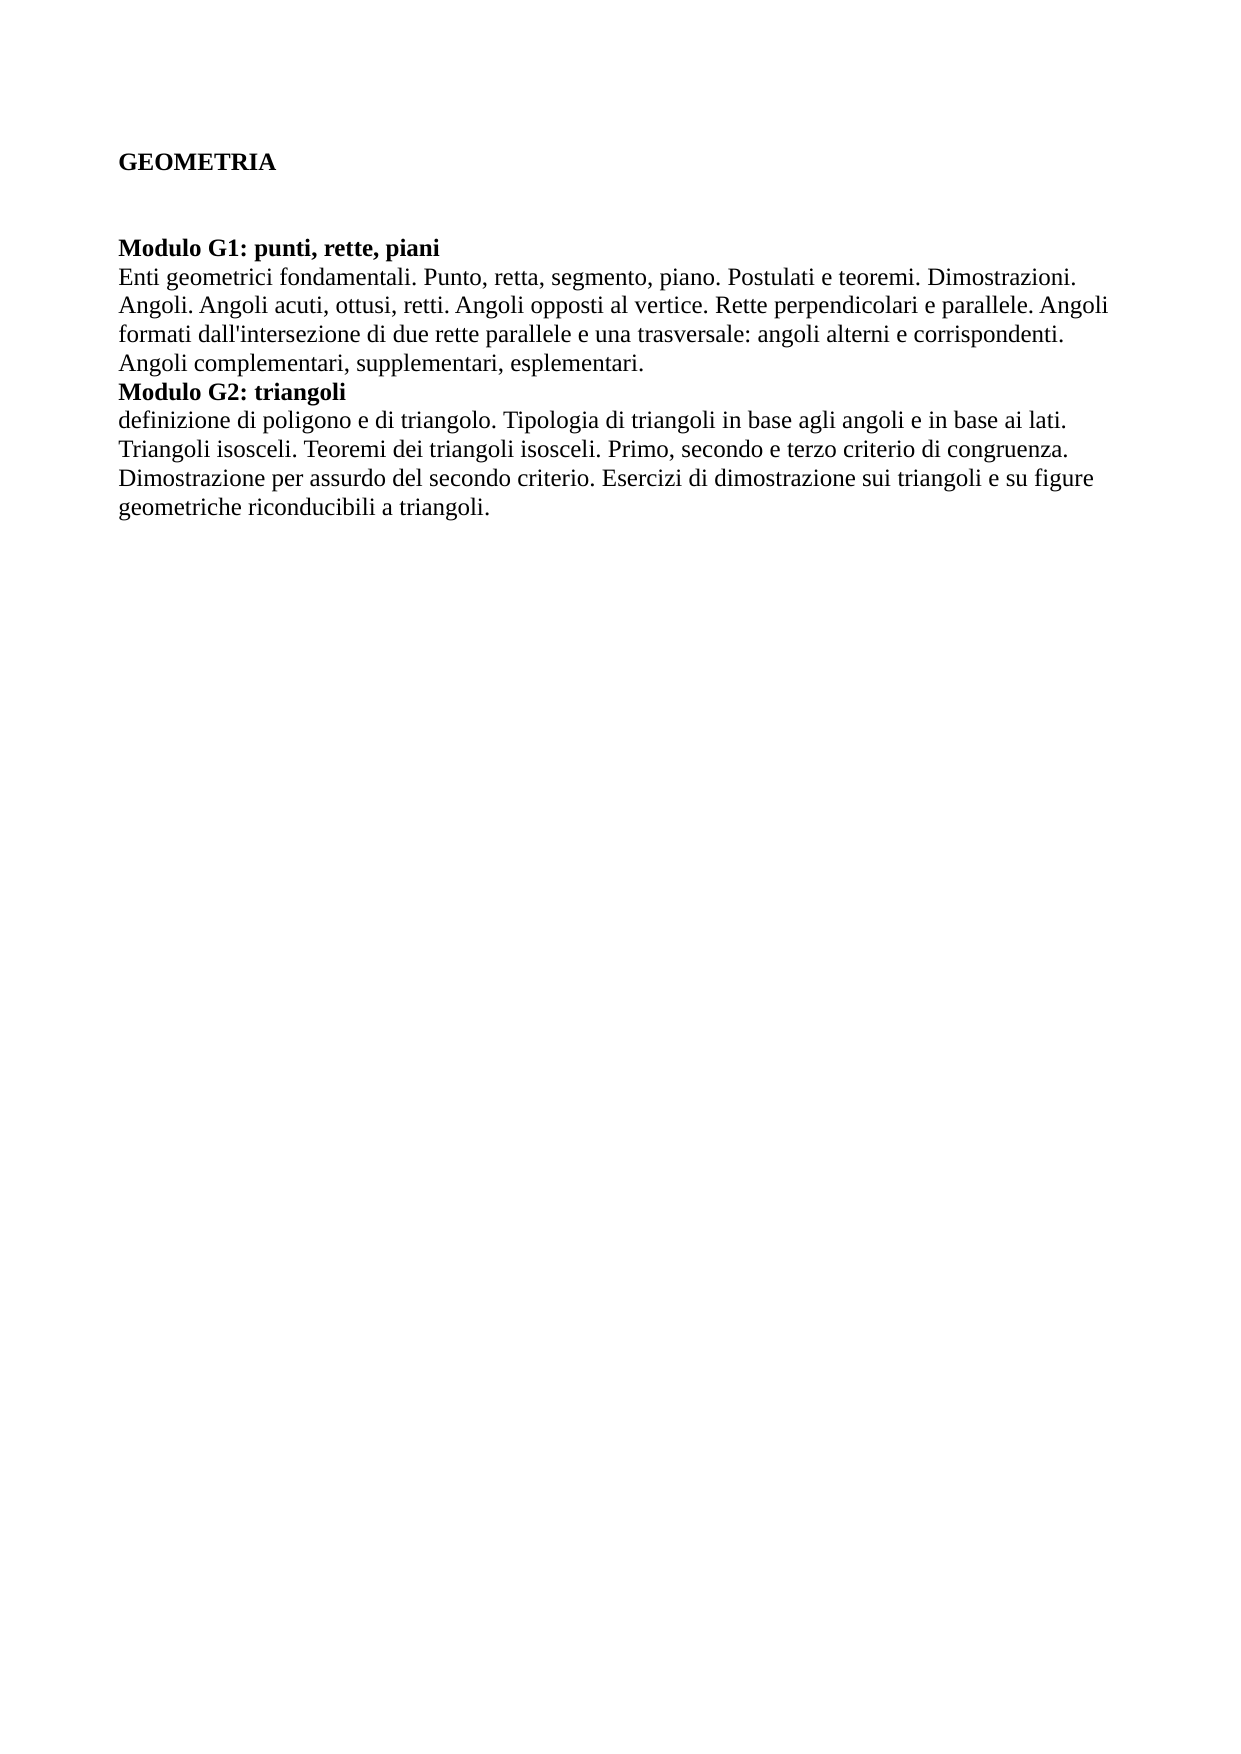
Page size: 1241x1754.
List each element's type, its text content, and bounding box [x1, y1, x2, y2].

text GEOMETRIA [118, 147, 1122, 176]
text Enti geometrici fondamentali. Punto, retta, segmento, piano. Postulati e teoremi. Dimostrazioni. Angoli. Angoli acuti, ottusi, retti. Angoli opposti al vertice. Rette perpendicolari e parallele. Angoli formati dall'intersezione di due rette parallele e una trasversale: angoli alterni e corrispondenti. Angoli complementari, supplementari, esplementari. Modulo G2: triangoli [118, 262, 1122, 406]
text definizione di poligono e di triangolo. Tipologia di triangoli in base agli angoli e in base ai lati. Triangoli isosceli. Teoremi dei triangoli isosceli. Primo, secondo e terzo criterio di congruenza. Dimostrazione per assurdo del secondo criterio. Esercizi di dimostrazione sui triangoli e su figure geometriche riconducibili a triangoli. [118, 406, 1122, 521]
text Modulo G1: punti, rette, piani [118, 233, 1122, 262]
